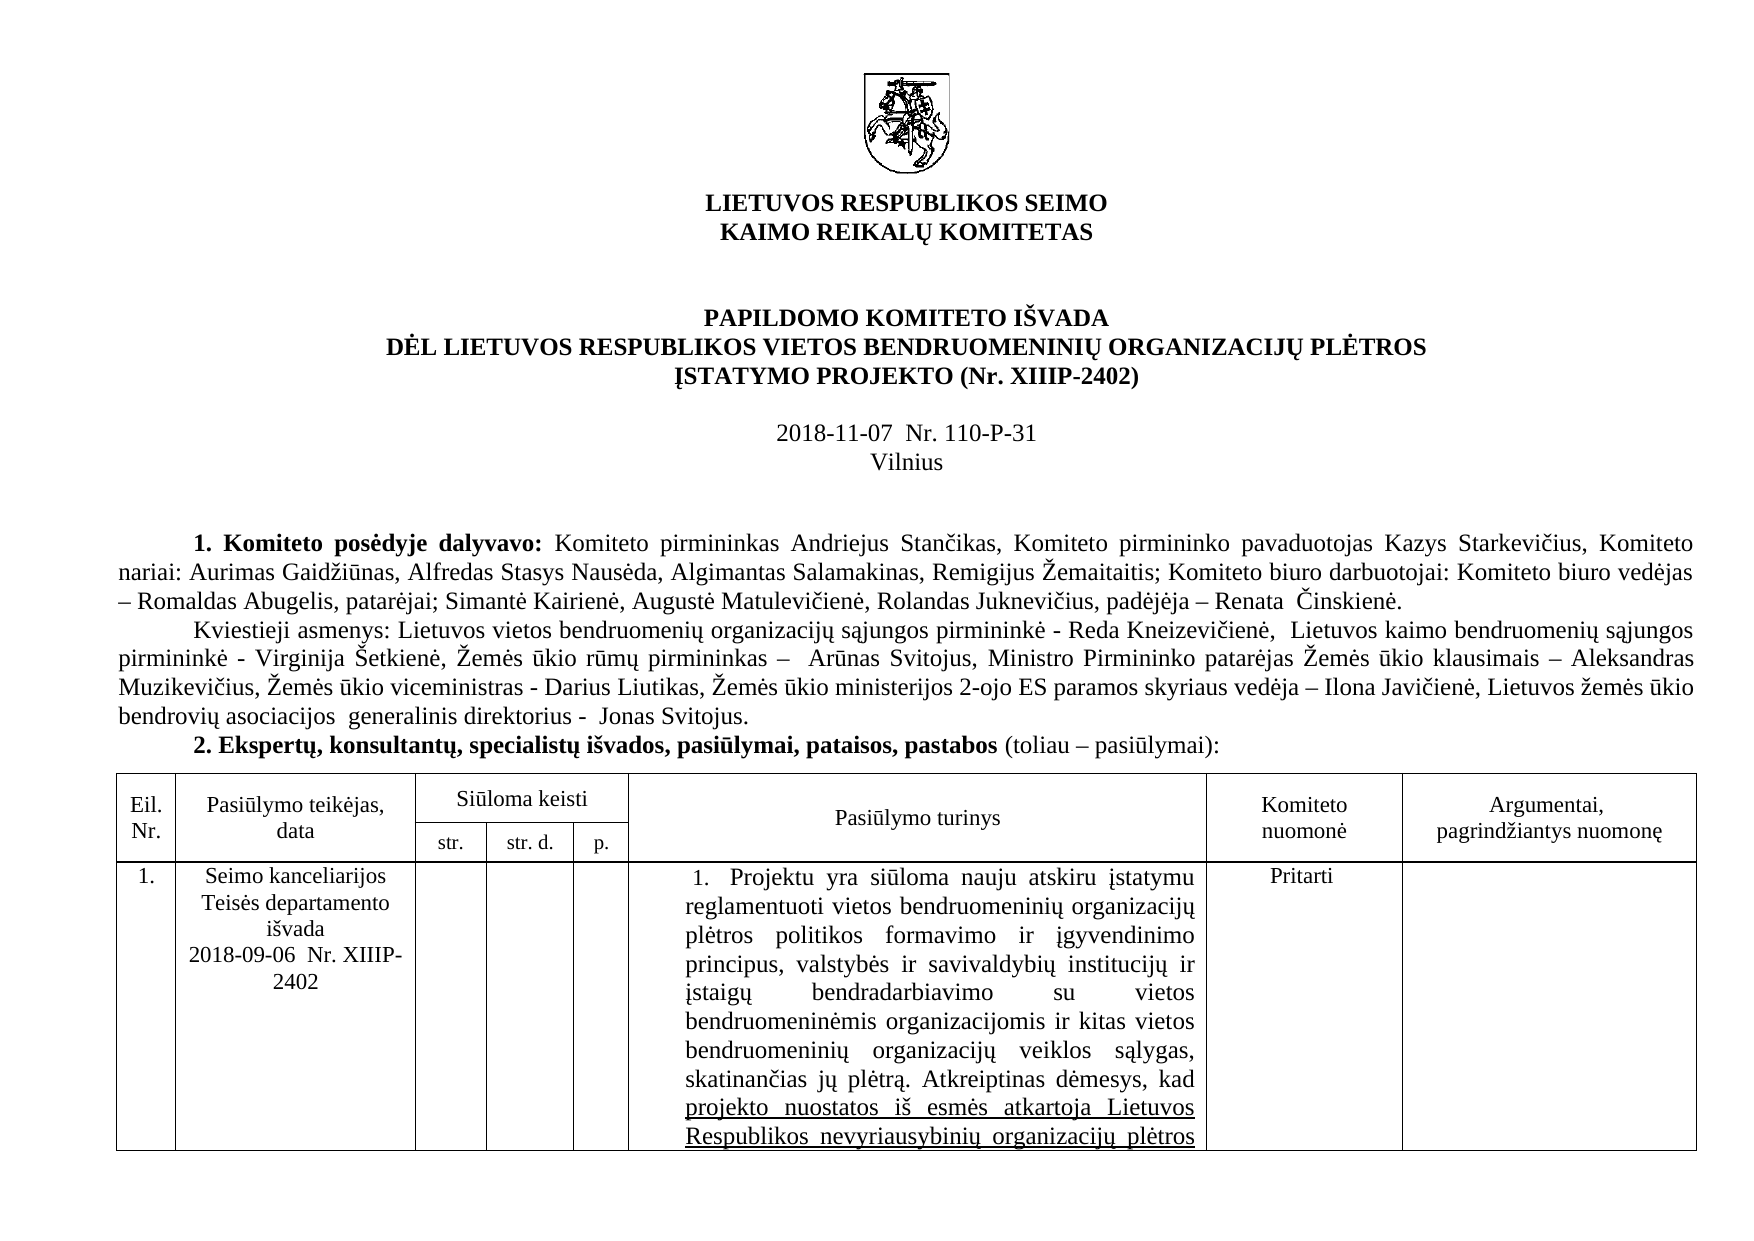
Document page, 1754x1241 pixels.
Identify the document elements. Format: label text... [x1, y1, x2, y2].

text DĖL LIETUVOS RESPUBLIKOS VIETOS BENDRUOMENINIŲ ORGANIZACIJŲ PLĖTROS [118, 332, 1695, 361]
table_cell [416, 863, 486, 1150]
table_header Pasiūlymo teikėjas, data [176, 774, 415, 861]
text Kviestieji asmenys: Lietuvos vietos bendruomenių organizacijų sąjungos pirmininkė - Reda Kneizevičienė, Lietuvos kaimo bendruomenių sąjungos pirmininkė - Virginija Šetkienė, Žemės ūkio rūmų pirmininkas – Arūnas Svitojus, Ministro Pirmininko patarėjas Žemės ūkio klausimais – Aleksandras Muzikevičius, Žemės ūkio viceministras - Darius Liutikas, Žemės ūkio ministerijos 2-ojo ES paramos skyriaus vedėja – Ilona Javičienė, Lietuvos žemės ūkio bendrovių asociacijos generalinis direktorius - Jonas Svitojus. [118, 615, 1695, 730]
table_cell 1. [117, 863, 175, 1150]
text 2. Ekspertų, konsultantų, specialistų išvados, pasiūlymai, pataisos, pastabos (toliau – pasiūlymai): [118, 730, 1695, 758]
table_cell [574, 863, 628, 1150]
table_header Pasiūlymo turinys [629, 774, 1206, 861]
text ĮSTATYMO PROJEKTO (Nr. XIIIP-2402) [118, 361, 1695, 389]
text 1. Komiteto posėdyje dalyvavo: Komiteto pirmininkas Andriejus Stančikas, Komiteto pirmininko pavaduotojas Kazys Starkevičius, Komiteto nariai: Aurimas Gaidžiūnas, Alfredas Stasys Nausėda, Algimantas Salamakinas, Remigijus Žemaitaitis; Komiteto biuro darbuotojai: Komiteto biuro vedėjas – Romaldas Abugelis, patarėjai; Simantė Kairienė, Augustė Matulevičienė, Rolandas Juknevičius, padėjėja – Renata Činskienė. [118, 528, 1695, 615]
text Vilnius [118, 447, 1695, 476]
table_cell [1403, 863, 1696, 1150]
table_cell [487, 863, 573, 1150]
text 2018-11-07 Nr. 110-P-31 [118, 418, 1695, 447]
table_cell str. [416, 823, 486, 861]
text PAPILDOMO KOMITETO IŠVADA [118, 303, 1695, 332]
text LIETUVOS RESPUBLIKOS SEIMO [118, 188, 1695, 217]
table_cell p. [574, 823, 628, 861]
table_header Eil. Nr. [117, 774, 175, 861]
table_header Komiteto nuomonė [1207, 774, 1402, 861]
table_cell Projektu yra siūloma nauju atskiru įstatymu reglamentuoti vietos bendruomeninių organizacijų plėtros politikos formavimo ir įgyvendinimo principus, valstybės ir savivaldybių institucijų ir įstaigų bendradarbiavimo su vietos bendruomeninėmis organizacijomis ir kitas vietos bendruomeninių organizacijų veiklos sąlygas, skatinančias jų plėtrą. Atkreiptinas dėmesys, kad projekto nuostatos iš esmės atkartoja Lietuvos Respublikos nevyriausybinių organizacijų plėtros [629, 863, 1206, 1150]
table_cell Pritarti [1207, 863, 1402, 1150]
table_header Argumentai, pagrindžiantys nuomonę [1403, 774, 1696, 861]
table_cell str. d. [487, 823, 573, 861]
table_header Siūloma keisti [416, 774, 628, 822]
text Kaimo reikalų komitetas [118, 217, 1695, 246]
table_cell Seimo kanceliarijos Teisės departamento išvada 2018-09-06 Nr. XIIIP-2402 [176, 863, 415, 1150]
